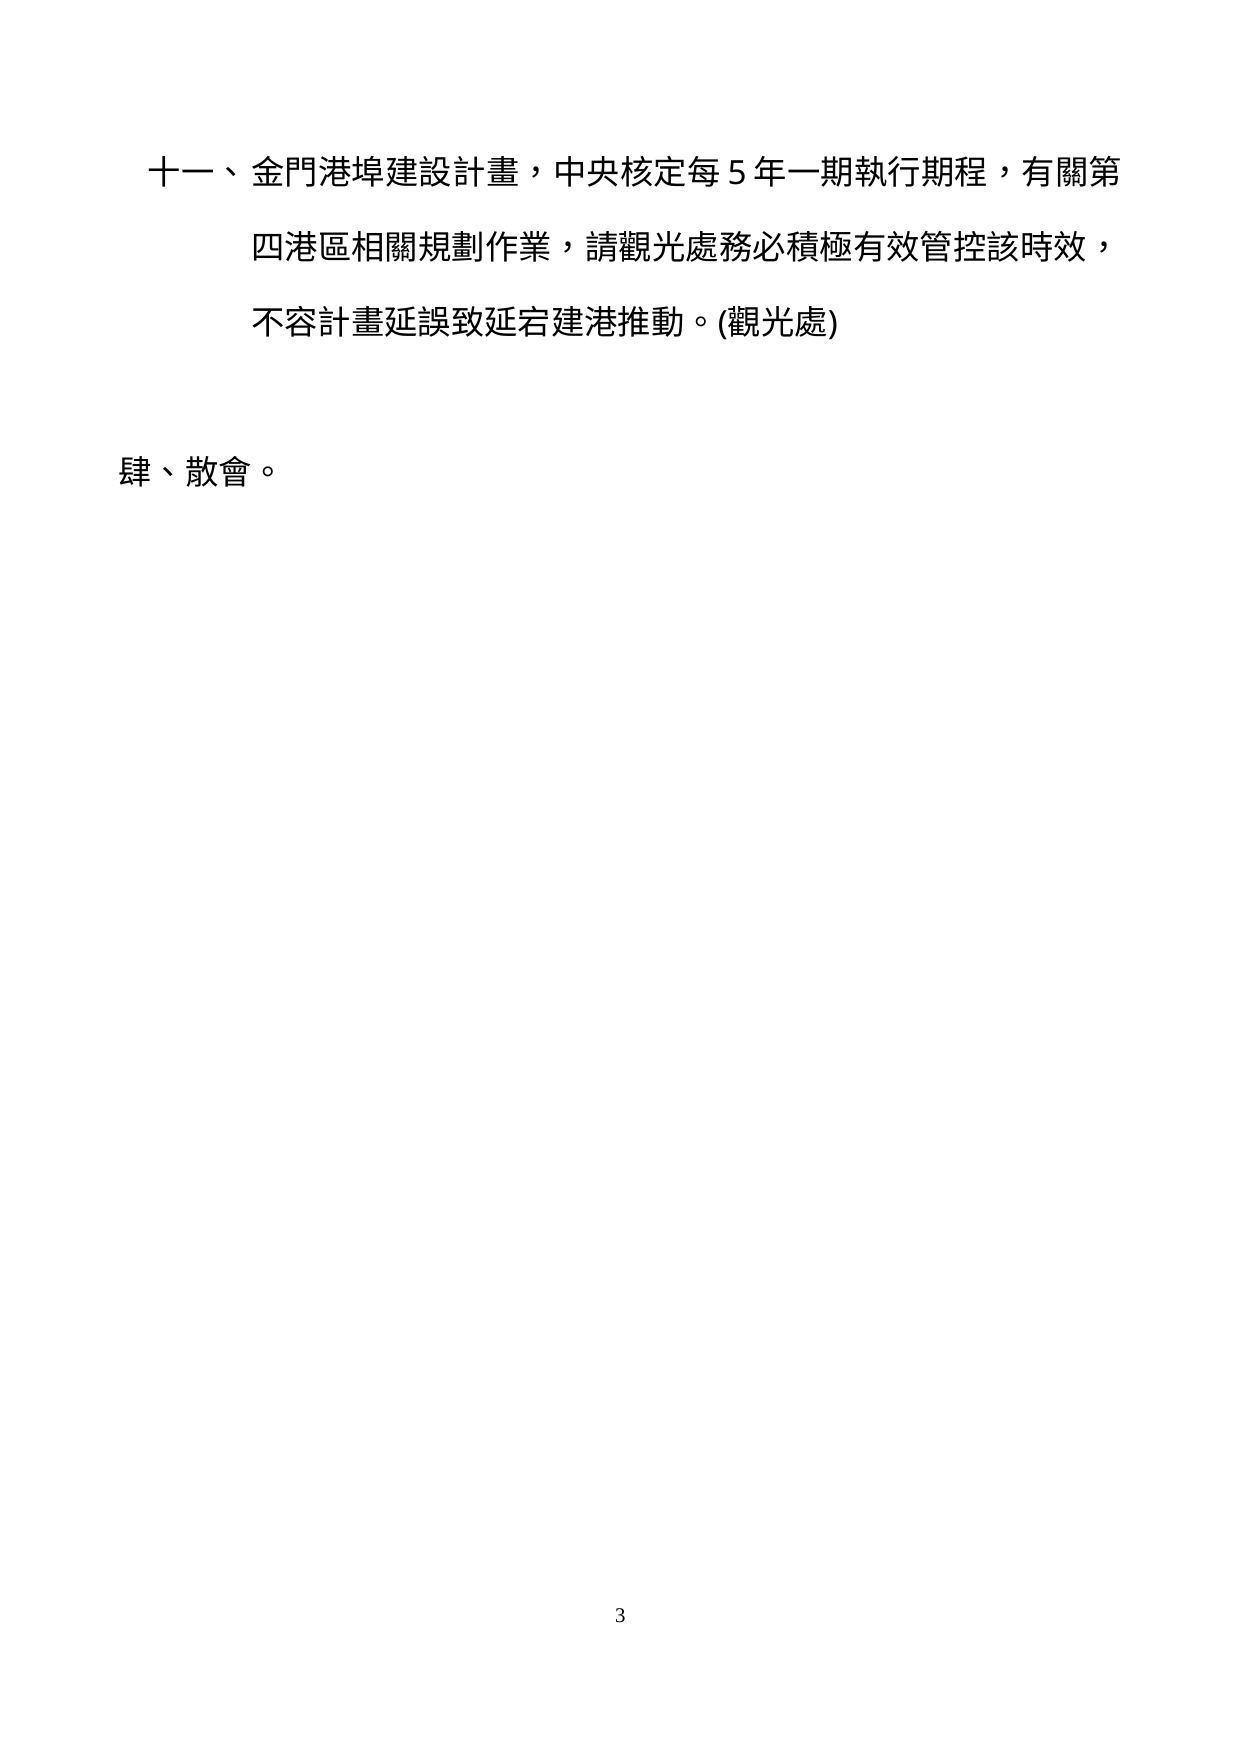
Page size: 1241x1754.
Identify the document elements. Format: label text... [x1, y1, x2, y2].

text 肆、散會。 [118, 432, 1122, 507]
list 金門港埠建設計畫，中央核定每5年一期執行期程，有關第四港區相關規劃作業，請觀光處務必積極有效管控該時效，不容計畫延誤致延宕建港推動。(觀光處) [148, 132, 1122, 357]
